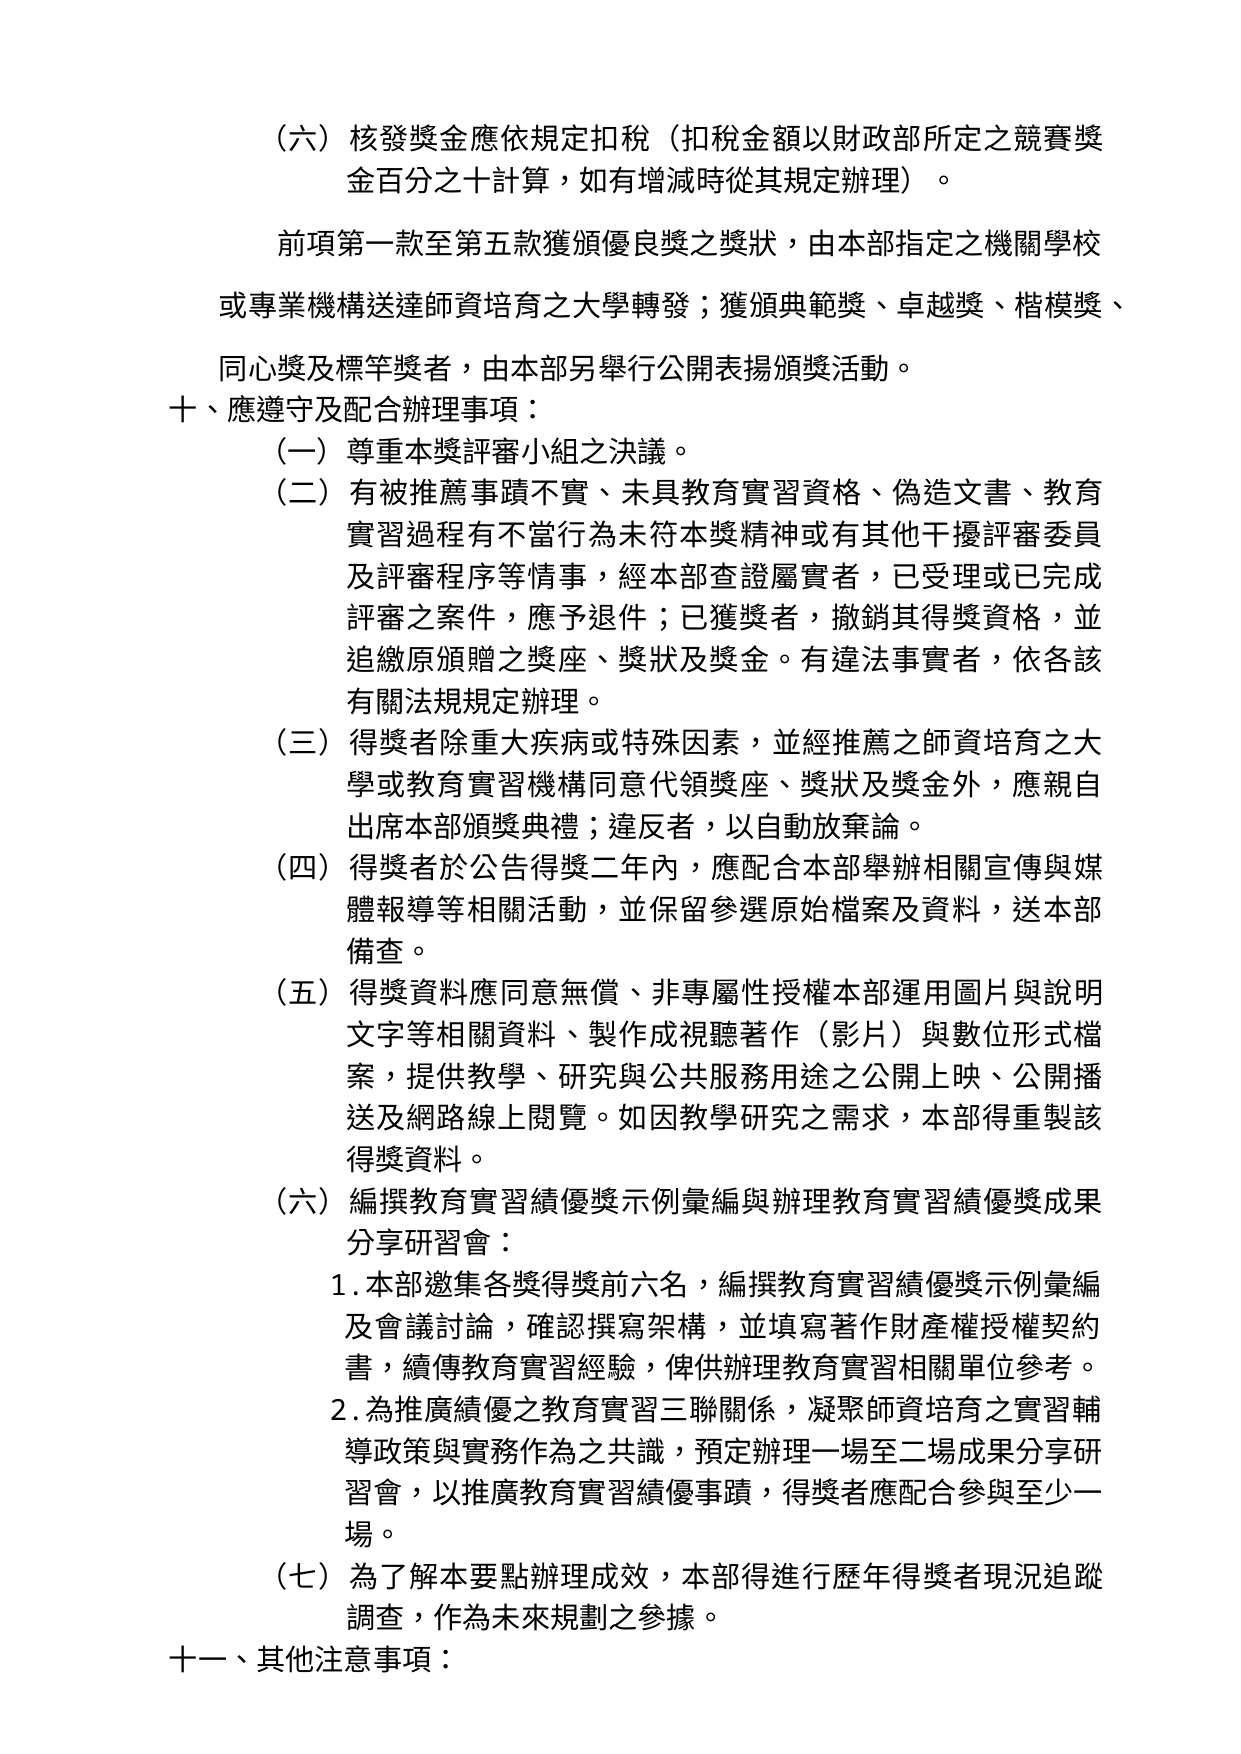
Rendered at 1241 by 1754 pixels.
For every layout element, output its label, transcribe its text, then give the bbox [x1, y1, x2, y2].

text 十、應遵守及配合辦理事項： [169, 387, 1103, 429]
text 十一、其他注意事項： [169, 1637, 1103, 1679]
text （五）得獎資料應同意無償、非專屬性授權本部運用圖片與說明文字等相關資料、製作成視聽著作（影片）與數位形式檔案，提供教學、研究與公共服務用途之公開上映、公開播送及網路線上閱覽。如因教學研究之需求，本部得重製該得獎資料。 [258, 971, 1103, 1179]
text 1.本部邀集各獎得獎前六名，編撰教育實習績優獎示例彙編及會議討論，確認撰寫架構，並填寫著作財產權授權契約書，續傳教育實習經驗，俾供辦理教育實習相關單位參考。 [258, 1262, 1103, 1387]
text （一）尊重本獎評審小組之決議。 [258, 429, 1103, 471]
text 前項第一款至第五款獲頒優良獎之獎狀，由本部指定之機關學校或專業機構送達師資培育之大學轉發；獲頒典範獎、卓越獎、楷模獎、同心獎及標竿獎者，由本部另舉行公開表揚頒獎活動。 [219, 200, 1103, 387]
text （六）編撰教育實習績優獎示例彙編與辦理教育實習績優獎成果分享研習會： [258, 1179, 1103, 1262]
text （三）得獎者除重大疾病或特殊因素，並經推薦之師資培育之大學或教育實習機構同意代領獎座、獎狀及獎金外，應親自出席本部頒獎典禮；違反者，以自動放棄論。 [258, 721, 1103, 846]
text （六）核發獎金應依規定扣稅（扣稅金額以財政部所定之競賽獎金百分之十計算，如有增減時從其規定辦理）。 [258, 116, 1103, 200]
text （二）有被推薦事蹟不實、未具教育實習資格、偽造文書、教育實習過程有不當行為未符本獎精神或有其他干擾評審委員及評審程序等情事，經本部查證屬實者，已受理或已完成評審之案件，應予退件；已獲獎者，撤銷其得獎資格，並追繳原頒贈之獎座、獎狀及獎金。有違法事實者，依各該有關法規規定辦理。 [258, 471, 1103, 721]
text （七）為了解本要點辦理成效，本部得進行歷年得獎者現況追蹤調查，作為未來規劃之參據。 [258, 1554, 1103, 1637]
text 2.為推廣績優之教育實習三聯關係，凝聚師資培育之實習輔導政策與實務作為之共識，預定辦理一場至二場成果分享研習會，以推廣教育實習績優事蹟，得獎者應配合參與至少一場。 [258, 1387, 1103, 1554]
text （四）得獎者於公告得獎二年內，應配合本部舉辦相關宣傳與媒體報導等相關活動，並保留參選原始檔案及資料，送本部備查。 [258, 846, 1103, 971]
